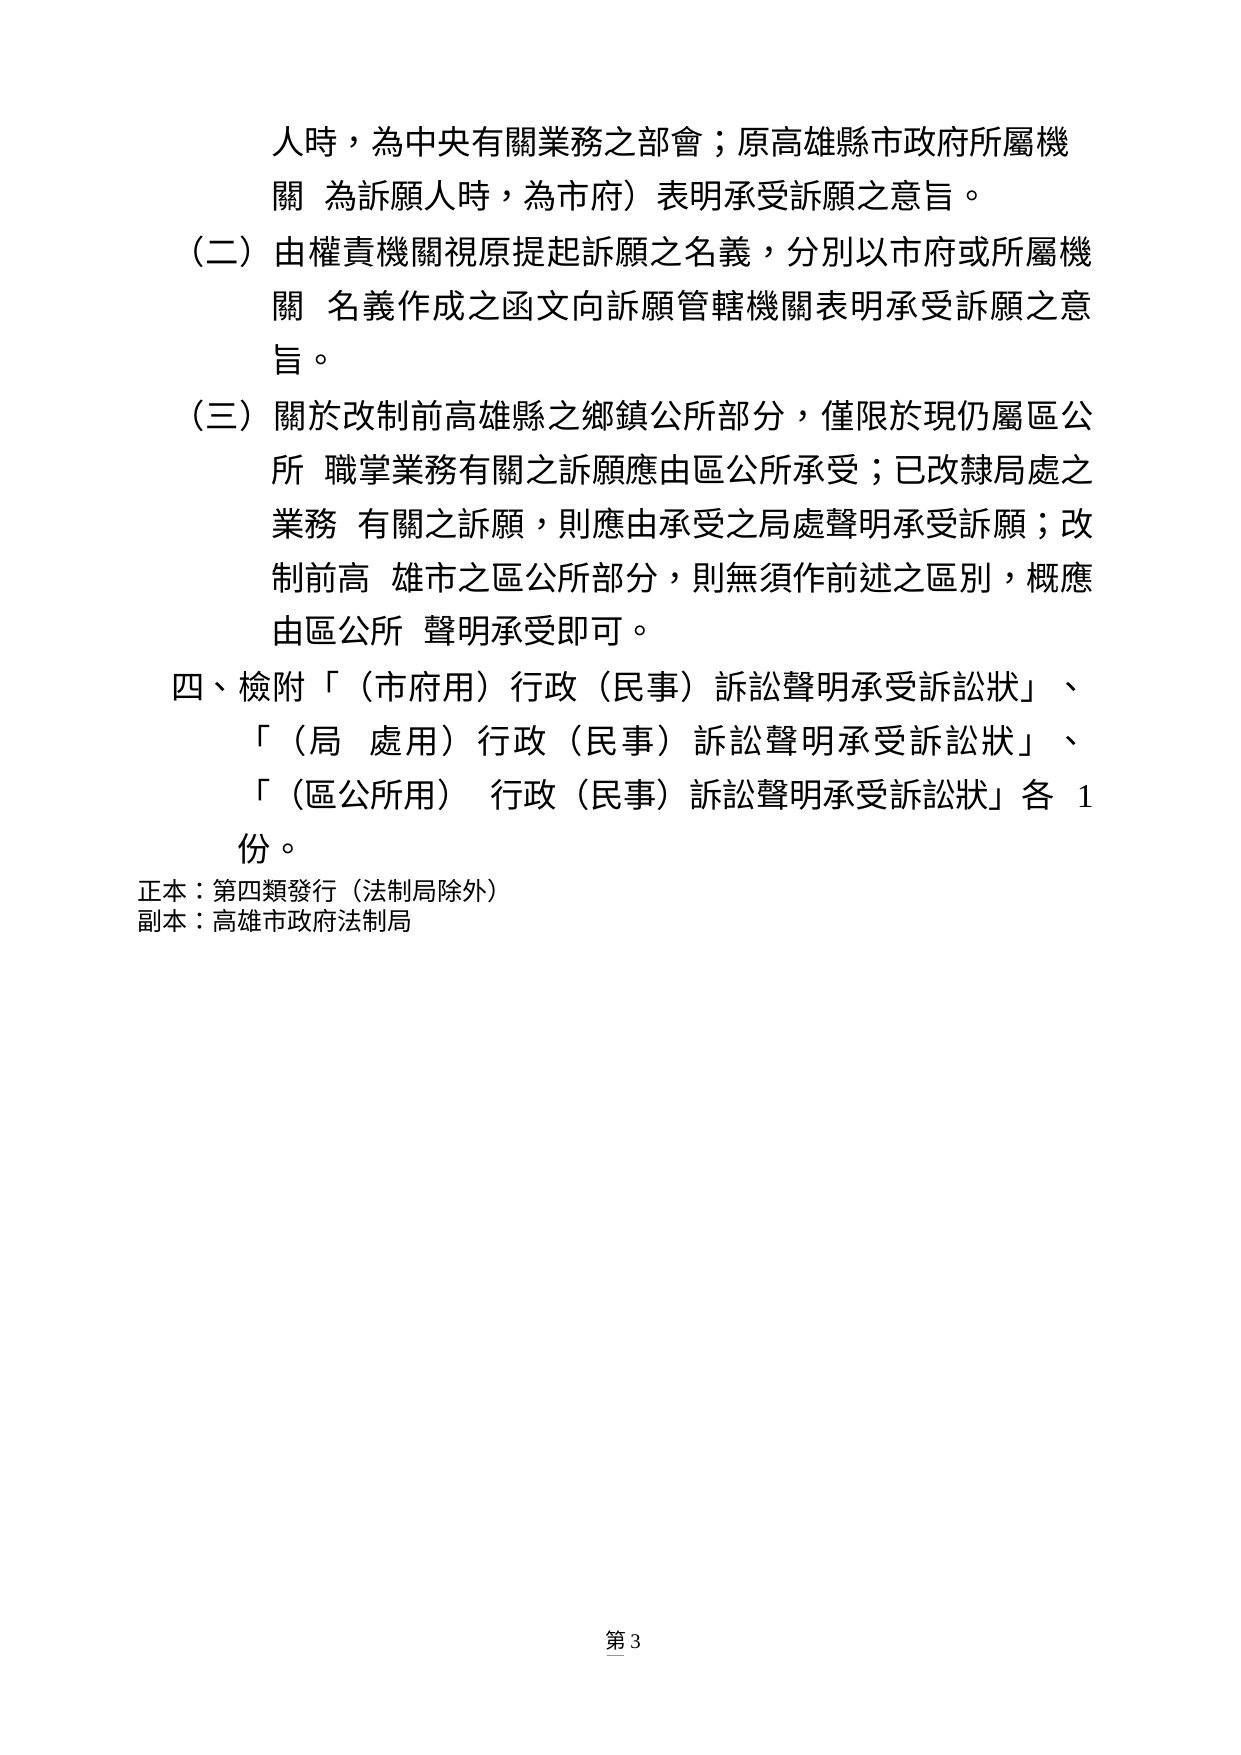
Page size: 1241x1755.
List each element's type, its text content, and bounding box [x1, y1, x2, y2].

text 副本：高雄市政府法制局 [138, 905, 1105, 937]
text 四、檢附「（市府用）行政（民事）訴訟聲明承受訴訟狀」、「（局 處用）行政（民事）訴訟聲明承受訴訟狀」、「（區公所用） 行政（民事）訴訟聲明承受訴訟狀」各 1 份。 [171, 664, 1093, 871]
text 人時，為中央有關業務之部會；原高雄縣市政府所屬機關 為訴願人時，為市府）表明承受訴願之意旨。 [271, 119, 1094, 218]
text 正本：第四類發行（法制局除外） [138, 880, 1105, 905]
text （二）由權責機關視原提起訴願之名義，分別以市府或所屬機關 名義作成之函文向訴願管轄機關表明承受訴願之意旨。 [171, 228, 1093, 382]
text （三）關於改制前高雄縣之鄉鎮公所部分，僅限於現仍屬區公所 職掌業務有關之訴願應由區公所承受；已改隸局處之業務 有關之訴願，則應由承受之局處聲明承受訴願；改制前高 雄市之區公所部分，則無須作前述之區別，概應由區公所 聲明承受即可。 [171, 392, 1094, 654]
